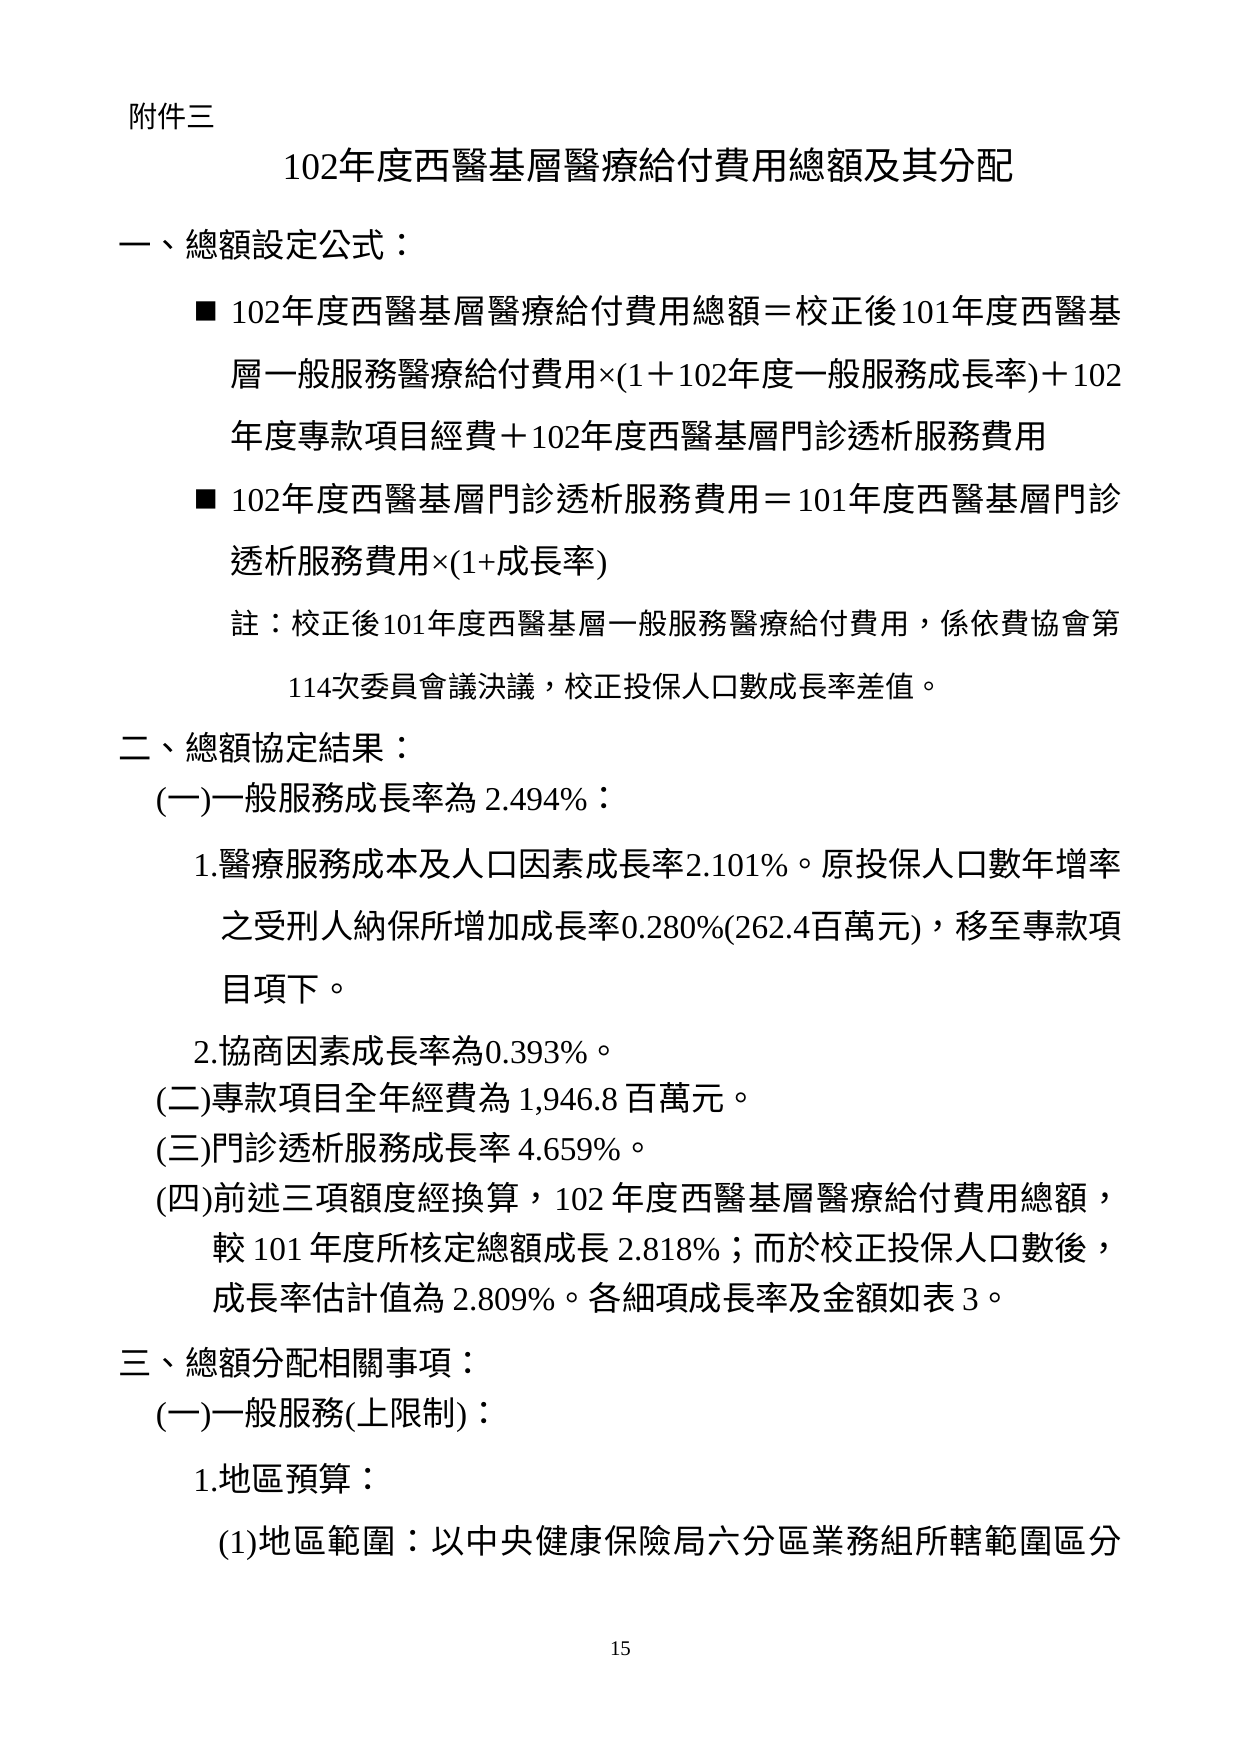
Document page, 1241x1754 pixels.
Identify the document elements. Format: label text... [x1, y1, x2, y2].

text (一)一般服務成長率為2.494%： [156, 770, 1122, 820]
text (一)一般服務(上限制)： [156, 1385, 1122, 1435]
text (二)專款項目全年經費為1,946.8百萬元。 [156, 1070, 1122, 1120]
text 附件三一 [128, 93, 223, 148]
text 1.醫療服務成本及人口因素成長率2.101%。原投保人口數年增率之受刑人納保所增加成長率0.280%(262.4百萬元)，移至專款項目項下。 [193, 820, 1122, 1008]
text (四)前述三項額度經換算，102年度西醫基層醫療給付費用總額，較101年度所核定總額成長2.818%；而於校正投保人口數後，成長率估計值為2.809%。各細項成長率及金額如表3。 [156, 1170, 1122, 1320]
text (三)門診透析服務成長率4.659%。 [156, 1120, 1122, 1170]
text [113, 86, 238, 156]
text 三、總額分配相關事項： [118, 1335, 1122, 1385]
text 一、總額設定公式： [118, 218, 1122, 268]
list 102年度西醫基層醫療給付費用總額＝校正後101年度西醫基層一般服務醫療給付費用×(1＋102年度一般服務成長率)＋102年度專款項目經費＋102年度西醫基層門診透析服務費用 [193, 268, 1122, 455]
text 102年度西醫基層醫療給付費用總額及其分配 [174, 122, 1122, 184]
list 102年度西醫基層門診透析服務費用＝101年度西醫基層門診透析服務費用×(1+成長率) [193, 455, 1122, 580]
text (1)地區範圍：以中央健康保險局六分區業務組所轄範圍區分 [218, 1498, 1122, 1560]
text 註：校正後101年度西醫基層一般服務醫療給付費用，係依費協會第114次委員會議決議，校正投保人口數成長率差值。 [231, 580, 1122, 705]
text 2.協商因素成長率為0.393%。 [193, 1008, 1122, 1070]
text 二、總額協定結果： [118, 720, 1122, 770]
text 1.地區預算： [193, 1435, 1122, 1498]
